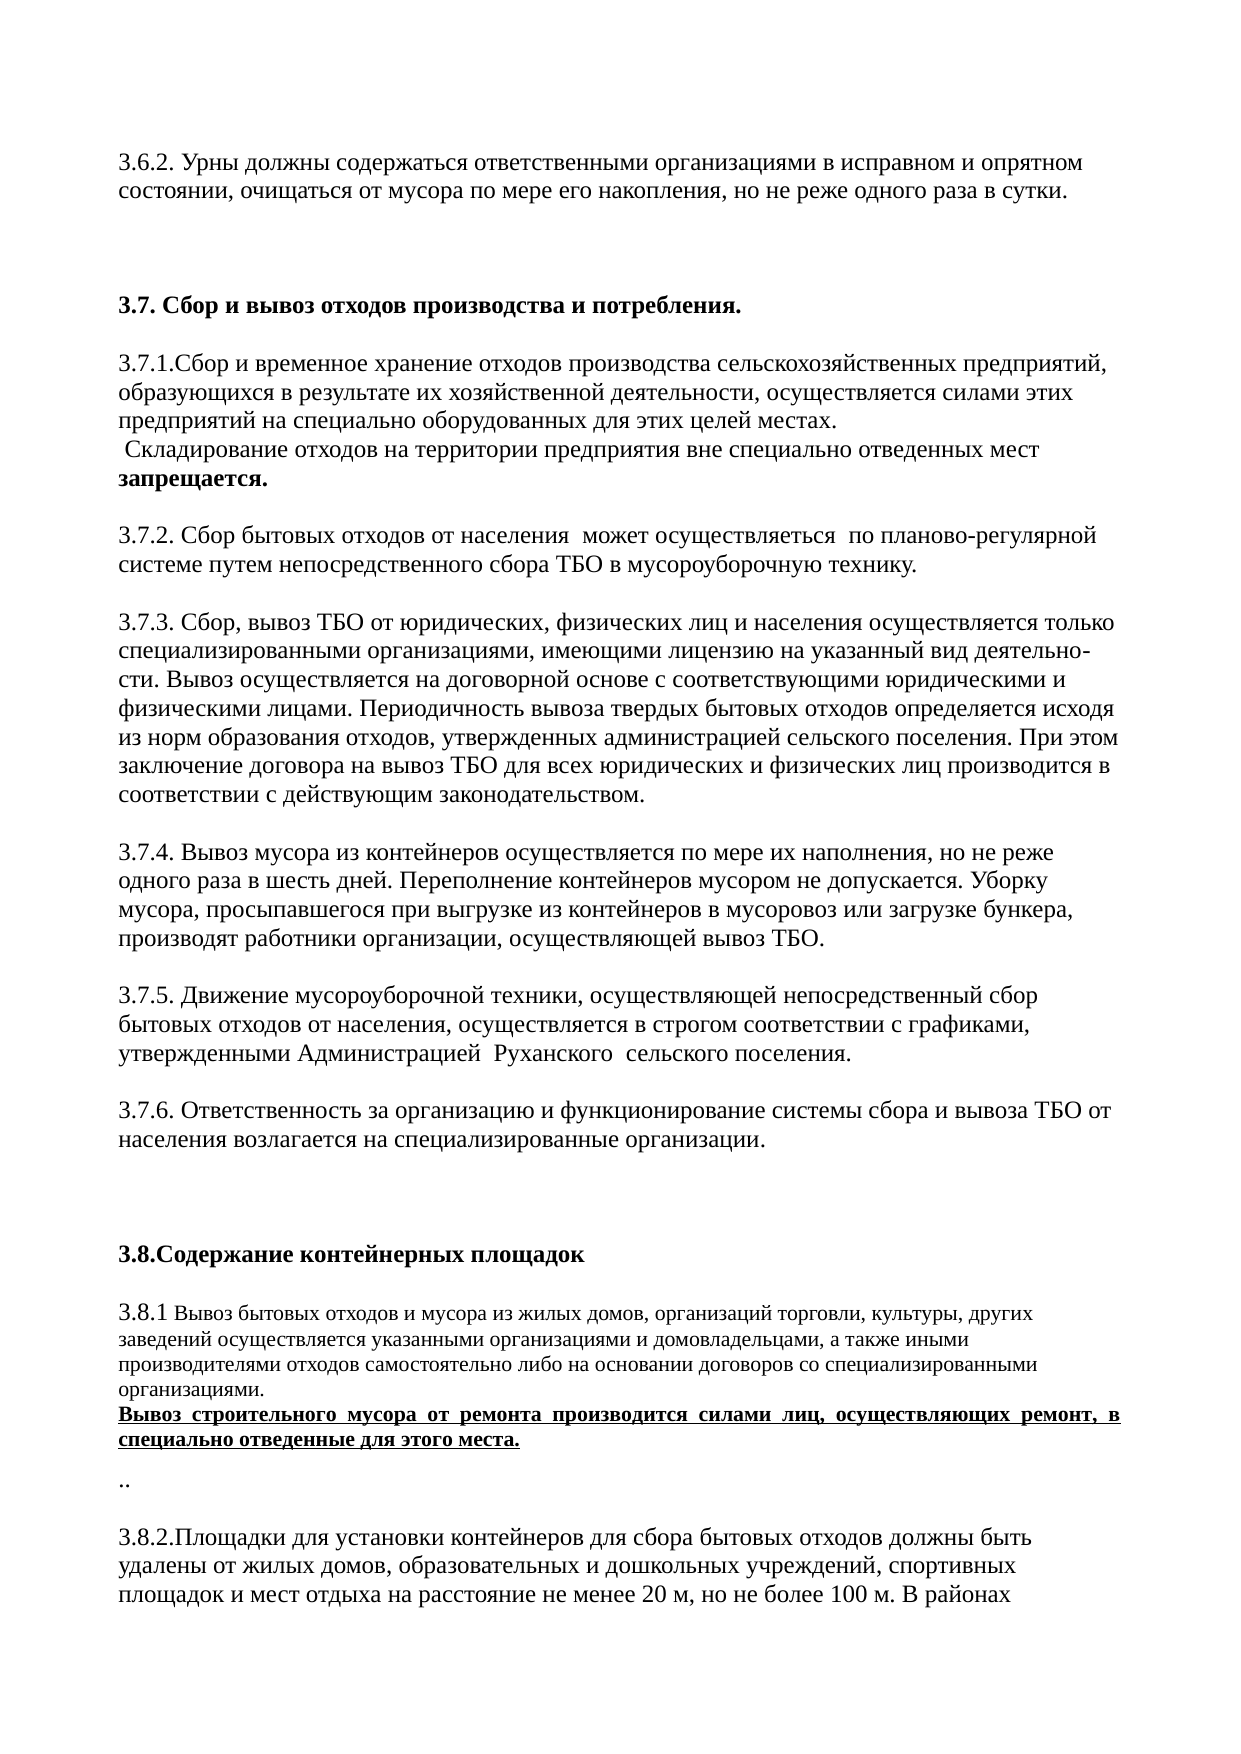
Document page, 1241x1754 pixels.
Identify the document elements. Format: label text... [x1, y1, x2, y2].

text 3.7.4. Вывоз мусора из контейнеров осуществляется по мере их наполнения, но не реже одного раза в шесть дней. Переполнение контейнеров мусором не допускается. Уборку мусора, просыпавшегося при выгрузке из контейнеров в мусоровоз или загрузке бункера, производят работники организации, осуществляющей вывоз ТБО. [118, 837, 1122, 952]
text 3.7.3. Сбор, вывоз ТБО от юридических, физических лиц и населения осуществляется только специализированными организациями, имеющими лицензию на указанный вид деятельно­сти. Вывоз осуществляется на договорной основе с соответствующи­ми юридическими и физическими лицами. Периодичность вывоза твердых бытовых отходов определяется исходя из норм образования отходов, утвержденных администрацией сельского поселения. При этом заключение до­говора на вывоз ТБО для всех юридических и физических лиц производится в соответствии с действующим законодательством. [118, 607, 1122, 808]
text 3.8.1 Вывоз бытовых отходов и мусора из жилых домов, организаций торговли, культуры, других заведений осуществляется указанными организациями и домовладельцами, а также иными производителями отходов самостоятельно либо на основании договоров со специализированными организациями. [118, 1297, 1122, 1401]
text 3.6.2. Урны должны содержаться ответственными организациями в исправном и опрятном состоянии, очищаться от мусора по мере его накопления, но не реже одного раза в сутки. [118, 147, 1122, 204]
text 3.7.5. Движение мусороуборочной техники, осуществляющей непосредственный сбор бытовых отходов от населения, осуществля­ется в строгом соответствии с графиками, утвержденными Админи­страцией Руханского сельского поселения. [118, 981, 1122, 1067]
text 3.7. Сбор и вывоз отходов производства и потребления. [118, 291, 1122, 319]
text Вывоз строительного мусора от ремонта производится силами лиц, осуществляющих ремонт, в специально отведенные для этого места. [118, 1401, 1122, 1452]
text 3.8.Содержание контейнерных площадок [118, 1239, 1122, 1268]
text 3.7.1.Сбор и временное хранение отходов производства сельскохозяйственных предприятий, образующихся в результате их хозяйственной дея­тельности, осуществляется силами этих предприятий на специально оборудованных для этих целей местах. [118, 348, 1122, 434]
text .. [118, 1464, 1122, 1493]
text 3.7.2. Сбор бытовых отходов от населения может осуществляеться по планово-регулярной системе путем непосредственного сбора ТБО в мусороуборочную технику. [118, 521, 1122, 578]
text Складирование отходов на террито­рии предприятия вне специально отведенных мест запрещается. [118, 434, 1122, 492]
text 3.7.6. Ответственность за организацию и функционирование си­стемы сбора и вывоза ТБО от населения возлагается на специализированные организации. [118, 1096, 1122, 1153]
text 3.8.2.Площадки для установки контейнеров для сбора бытовых отходов должны быть удалены от жилых домов, образовательных и дошкольных учреждений, спортивных площадок и мест отдыха на расстояние не менее 20 м, но не более 100 м. В районах [118, 1522, 1122, 1608]
